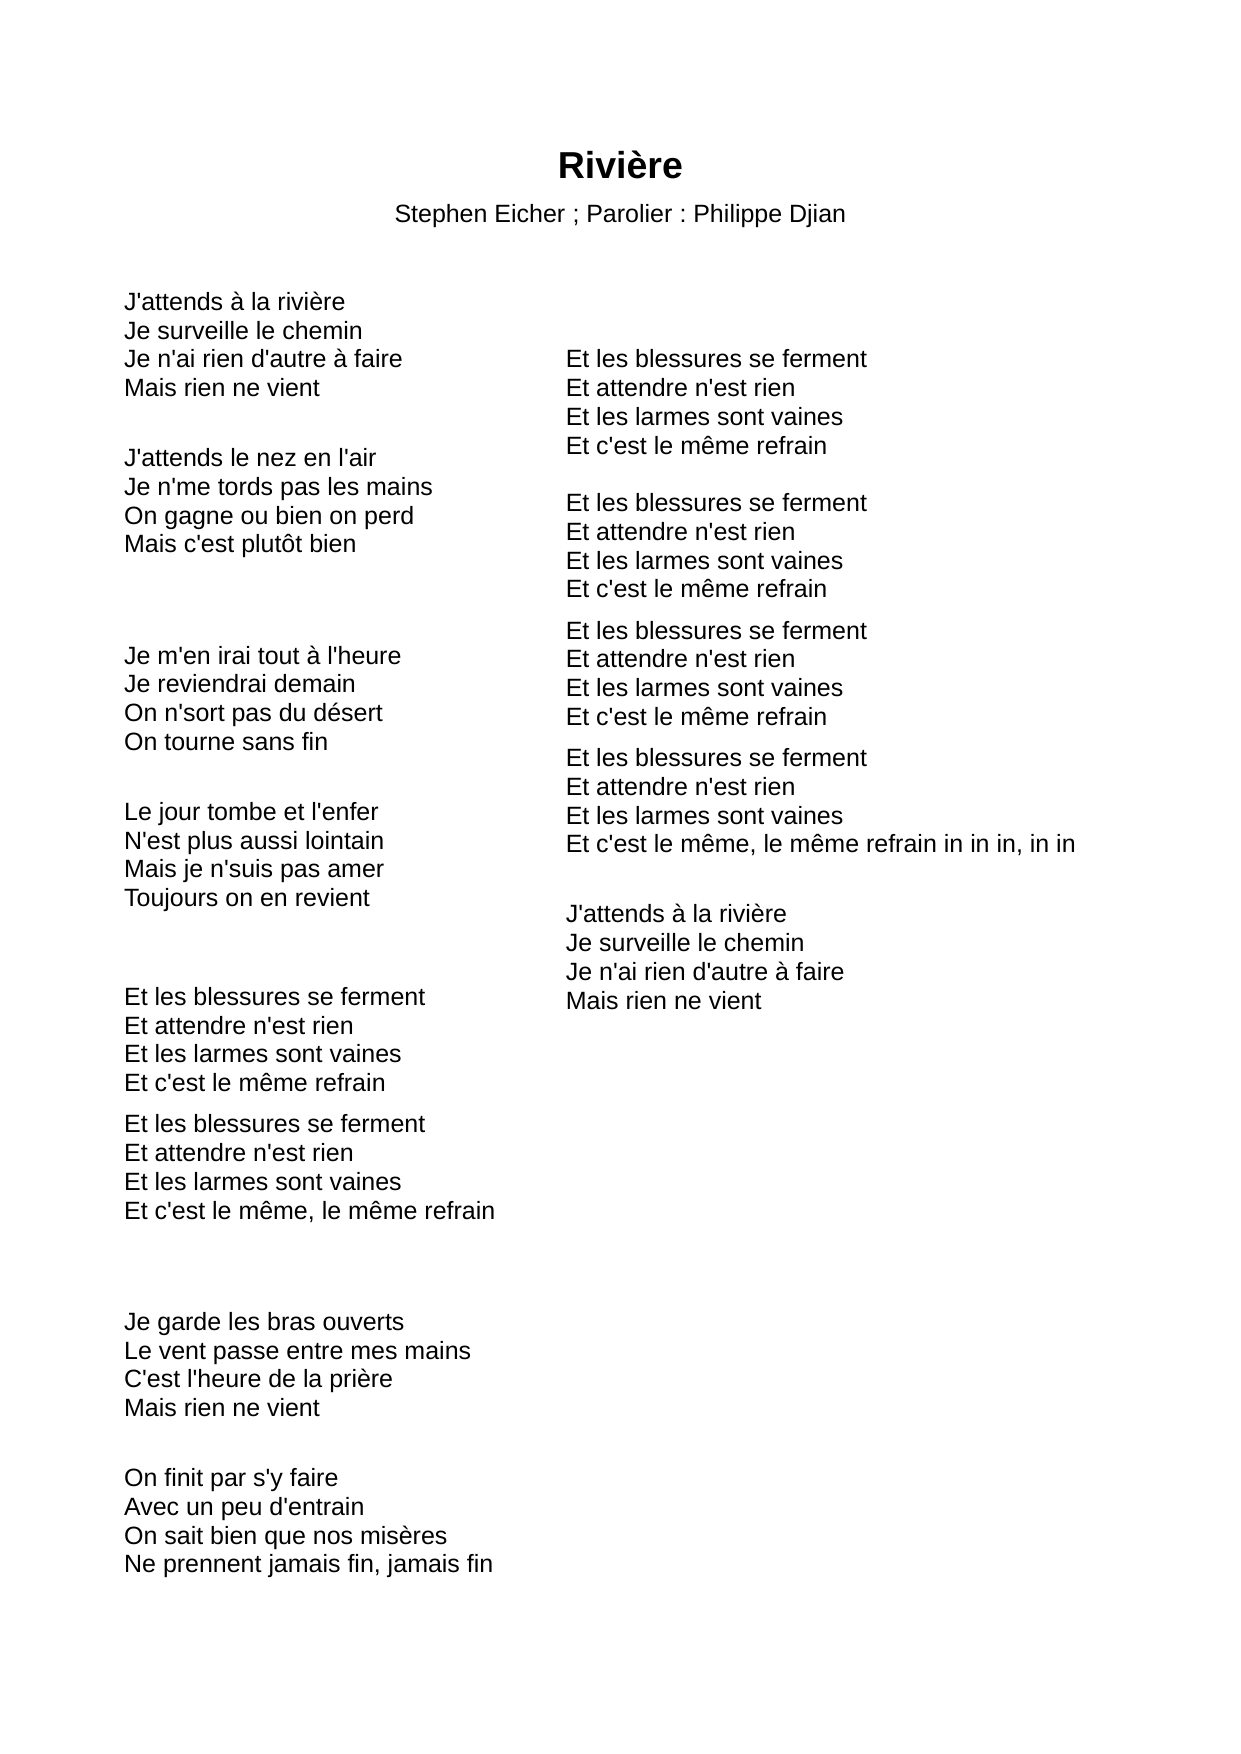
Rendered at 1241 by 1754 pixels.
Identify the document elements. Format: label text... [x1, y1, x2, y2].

subtitle Rivière [118, 143, 1122, 186]
table_header Et les blessures se ferment Et attendre n'est rien Et les larmes sont vaines Et c'est le même refrain Et les blessures se ferment Et attendre n'est rien Et les larmes sont vaines Et c'est le même refrain Et les blessures se ferment Et attendre n'est rien Et les larmes sont vaines Et c'est le même refrain Et les blessures se ferment Et attendre n'est rien Et les larmes sont vaines Et c'est le même, le même refrain in in in, in in J'attends à la rivière Je surveille le chemin Je n'ai rien d'autre à faire Mais rien ne vient [560, 281, 1122, 1596]
text Stephen Eicher ; Parolier : Philippe Djian [118, 199, 1122, 227]
table_header J'attends à la rivière Je surveille le chemin Je n'ai rien d'autre à faire Mais rien ne vient J'attends le nez en l'air Je n'me tords pas les mains On gagne ou bien on perd Mais c'est plutôt bien Je m'en irai tout à l'heure Je reviendrai demain On n'sort pas du désert On tourne sans fin Le jour tombe et l'enfer N'est plus aussi lointain Mais je n'suis pas amer Toujours on en revient Et les blessures se ferment Et attendre n'est rien Et les larmes sont vaines Et c'est le même refrain Et les blessures se ferment Et attendre n'est rien Et les larmes sont vaines Et c'est le même, le même refrain Je garde les bras ouverts Le vent passe entre mes mains C'est l'heure de la prière Mais rien ne vient On finit par s'y faire Avec un peu d'entrain On sait bien que nos misères Ne prennent jamais fin, jamais fin [118, 281, 560, 1596]
